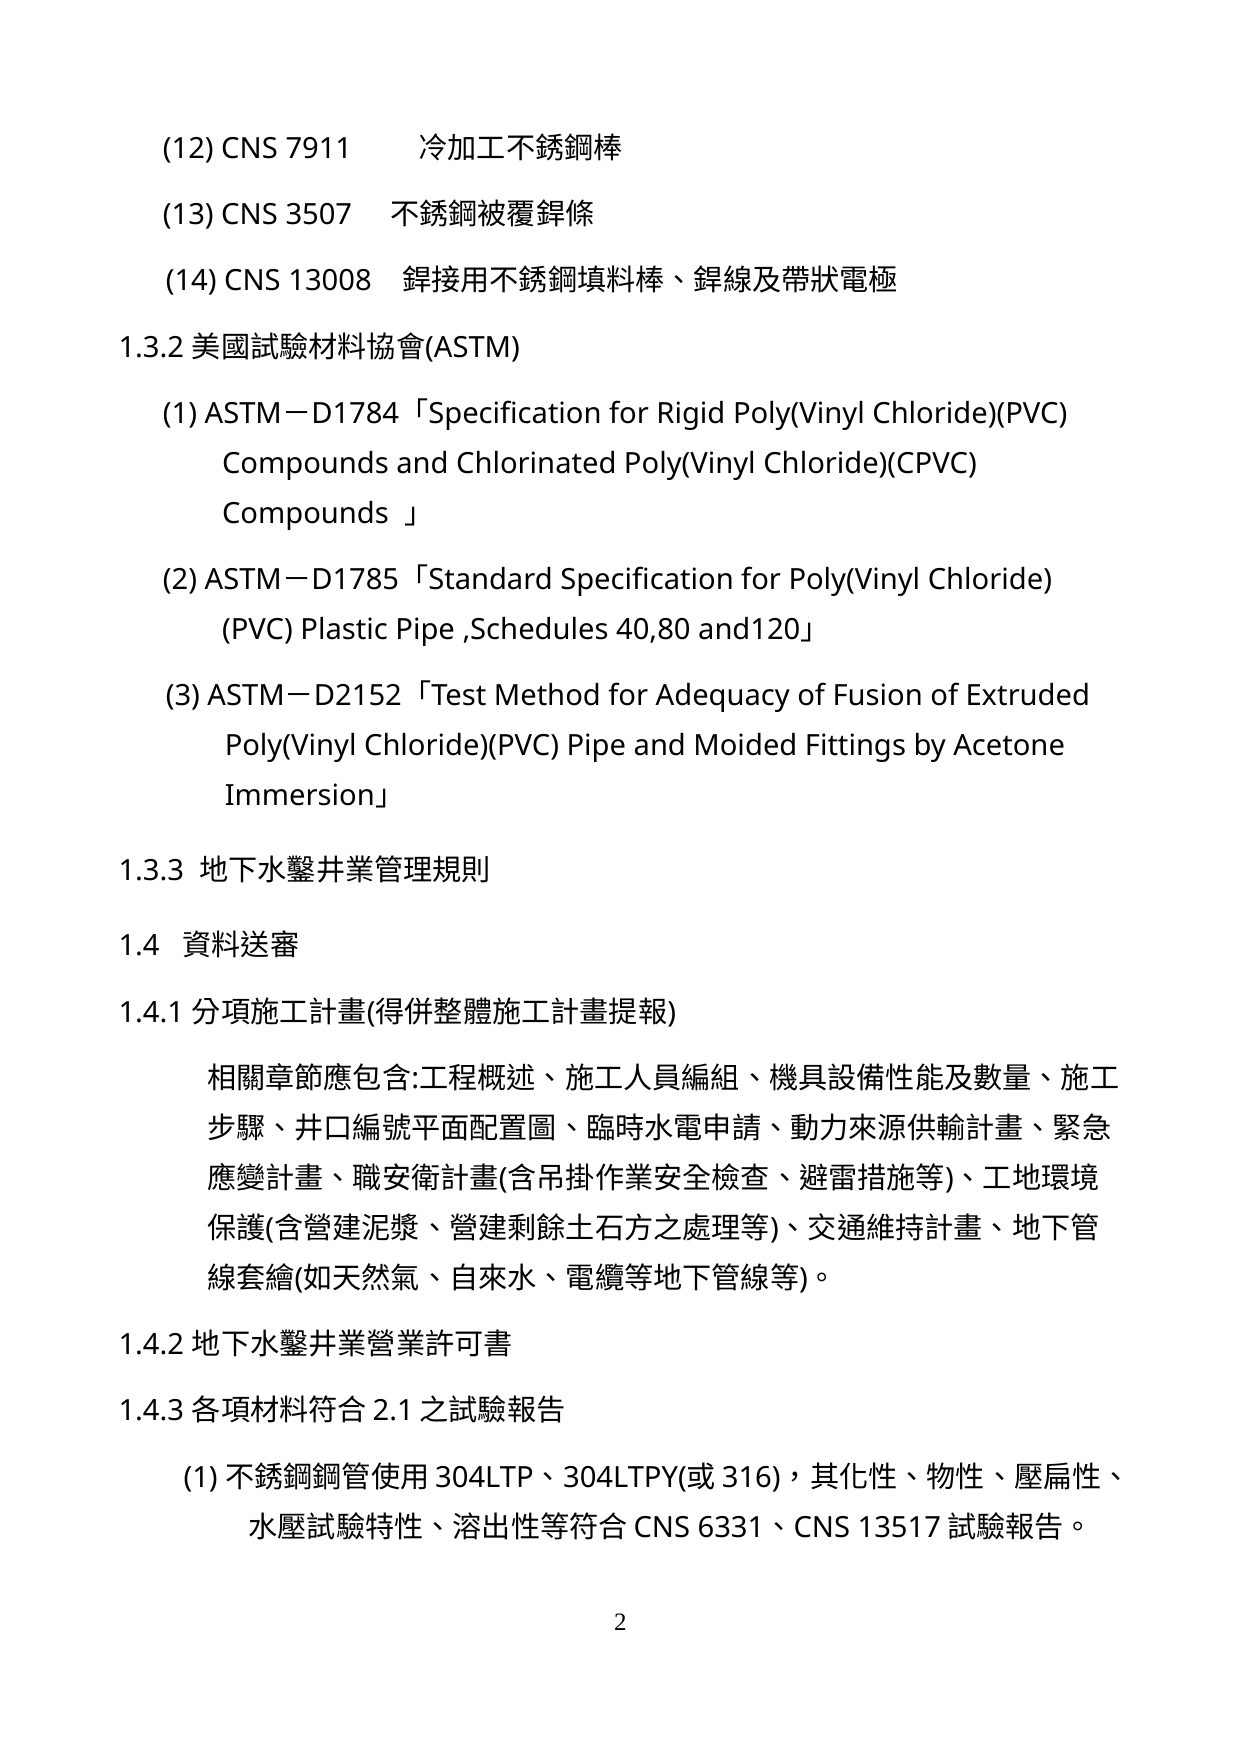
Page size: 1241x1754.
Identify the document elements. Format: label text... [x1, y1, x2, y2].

text 相關章節應包含:工程概述、施工人員編組、機具設備性能及數量、施工步驟、井口編號平面配置圖、臨時水電申請、動力來源供輸計畫、緊急應變計畫、職安衛計畫(含吊掛作業安全檢查、避雷措施等)、工地環境保護(含營建泥漿、營建剩餘土石方之處理等)、交通維持計畫、地下管線套繪(如天然氣、自來水、電纜等地下管線等)。 [207, 1048, 1122, 1298]
text (1) 不銹鋼鋼管使用304LTP、304LTPY(或316)，其化性、物性、壓扁性、水壓試驗特性、溶出性等符合CNS 6331、CNS 13517試驗報告。 [183, 1447, 1122, 1547]
text 1.4.3 各項材料符合2.1之試驗報告 [118, 1381, 1122, 1431]
text 1.4.2 地下水鑿井業營業許可書 [118, 1314, 1122, 1364]
text (13) CNS 3507 不銹鋼被覆銲條 [163, 184, 1122, 234]
text 1.3.3 地下水鑿井業管理規則 [118, 841, 1122, 891]
text (12) CNS 7911 冷加工不銹鋼棒 [163, 118, 1122, 168]
text 1.4.1 分項施工計畫(得併整體施工計畫提報) [118, 982, 1122, 1032]
text (14) CNS 13008 銲接用不銹鋼填料棒、銲線及帶狀電極 [166, 251, 1122, 301]
text (3) ASTM－D2152「Test Method for Adequacy of Fusion of Extruded Poly(Vinyl Chloride)(PVC) Pipe and Moided Fittings by Acetone Immersion」 [166, 666, 1122, 816]
text 1.3.2 美國試驗材料協會(ASTM) [118, 317, 1122, 367]
text (2) ASTM－D1785「Standard Specification for Poly(Vinyl Chloride)(PVC) Plastic Pipe ,Schedules 40,80 and120」 [163, 549, 1122, 649]
text 1.4 資料送審 [118, 916, 1122, 966]
text (1) ASTM－D1784「Specification for Rigid Poly(Vinyl Chloride)(PVC) Compounds and Chlorinated Poly(Vinyl Chloride)(CPVC) Compounds 」 [163, 383, 1122, 533]
